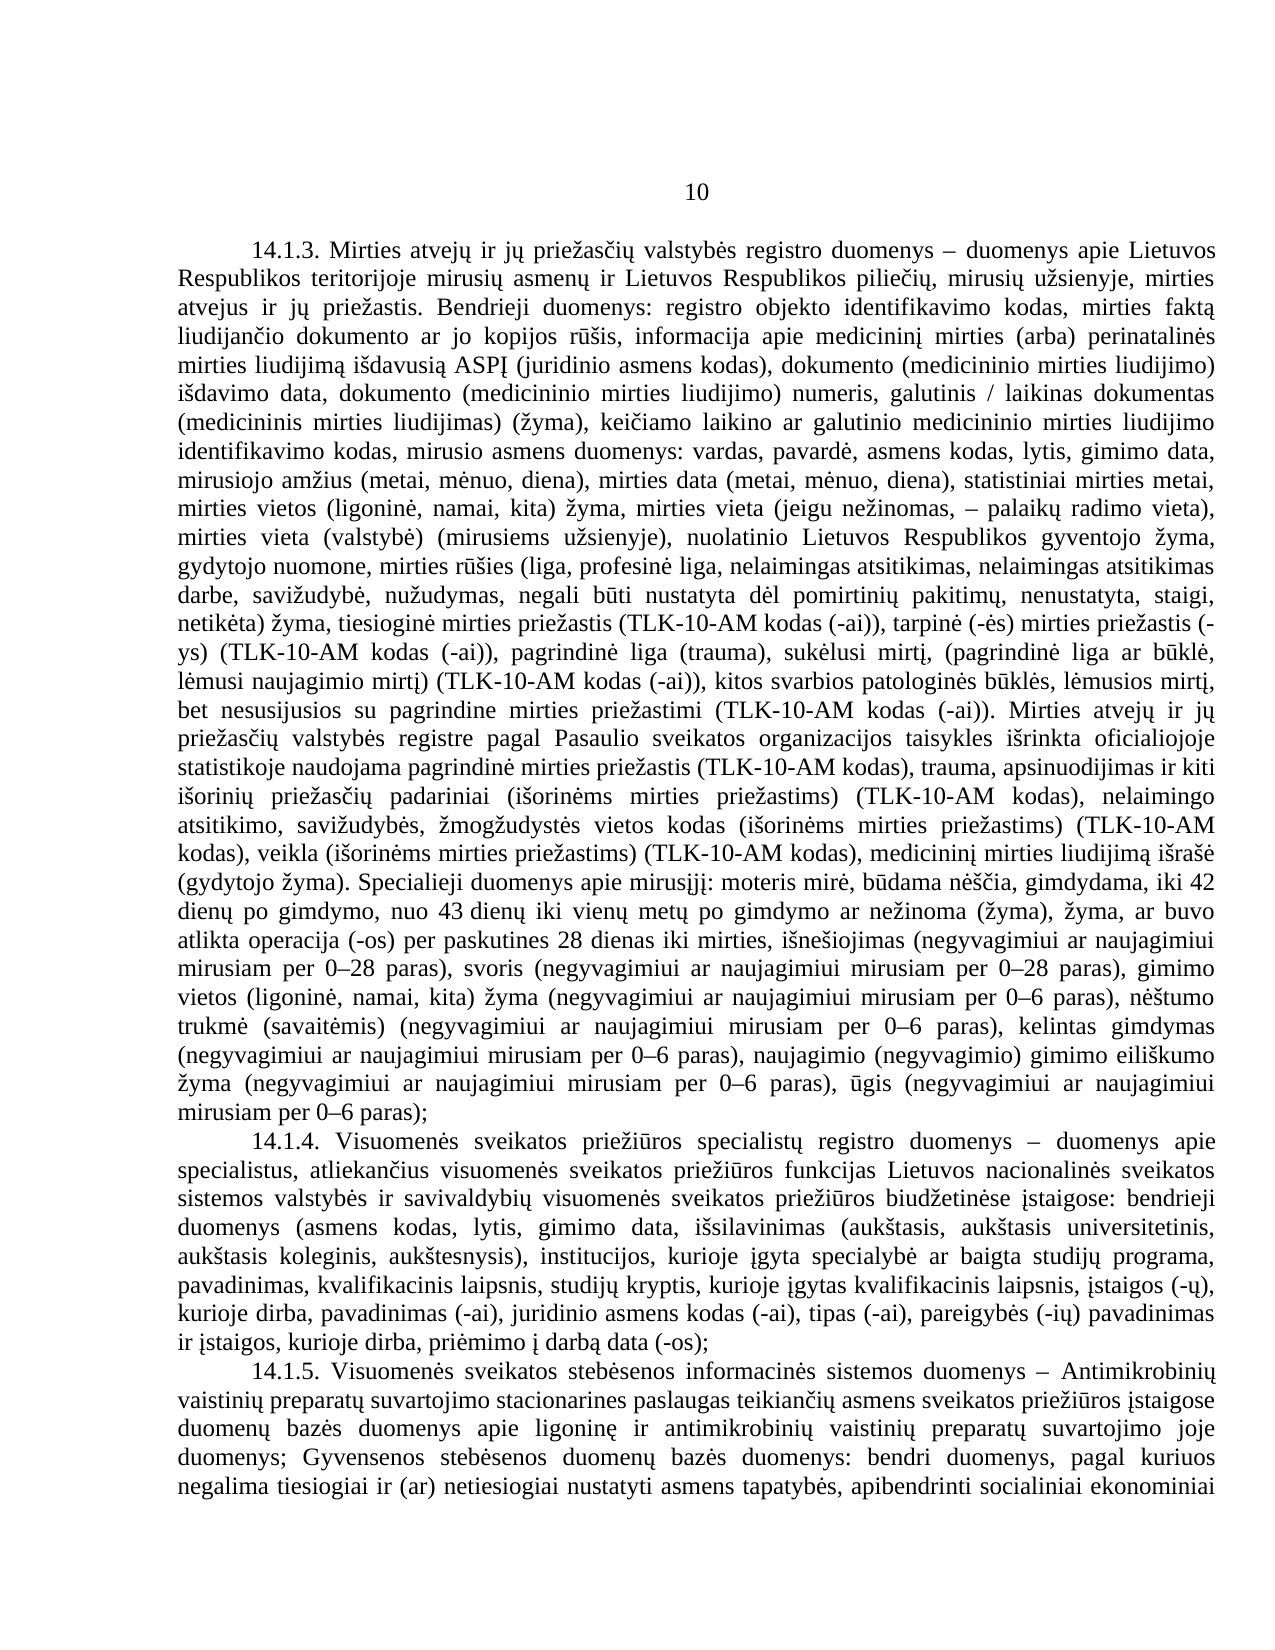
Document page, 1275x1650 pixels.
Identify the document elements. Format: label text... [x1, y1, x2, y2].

text 14.1.3. Mirties atvejų ir jų priežasčių valstybės registro duomenys – duomenys apie Lietuvos Respublikos teritorijoje mirusių asmenų ir Lietuvos Respublikos piliečių, mirusių užsienyje, mirties atvejus ir jų priežastis. Bendrieji duomenys: registro objekto identifikavimo kodas, mirties faktą liudijančio dokumento ar jo kopijos rūšis, informacija apie medicininį mirties (arba) perinatalinės mirties liudijimą išdavusią ASPĮ (juridinio asmens kodas), dokumento (medicininio mirties liudijimo) išdavimo data, dokumento (medicininio mirties liudijimo) numeris, galutinis / laikinas dokumentas (medicininis mirties liudijimas) (žyma), keičiamo laikino ar galutinio medicininio mirties liudijimo identifikavimo kodas, mirusio asmens duomenys: vardas, pavardė, asmens kodas, lytis, gimimo data, mirusiojo amžius (metai, mėnuo, diena), mirties data (metai, mėnuo, diena), statistiniai mirties metai, mirties vietos (ligoninė, namai, kita) žyma, mirties vieta (jeigu nežinomas, – palaikų radimo vieta), mirties vieta (valstybė) (mirusiems užsienyje), nuolatinio Lietuvos Respublikos gyventojo žyma, gydytojo nuomone, mirties rūšies (liga, profesinė liga, nelaimingas atsitikimas, nelaimingas atsitikimas darbe, savižudybė, nužudymas, negali būti nustatyta dėl pomirtinių pakitimų, nenustatyta, staigi, netikėta) žyma, tiesioginė mirties priežastis (TLK-10-AM kodas (-ai)), tarpinė (-ės) mirties priežastis (-ys) (TLK-10-AM kodas (‑ai)), pagrindinė liga (trauma), sukėlusi mirtį, (pagrindinė liga ar būklė, lėmusi naujagimio mirtį) (TLK‑10-AM kodas (-ai)), kitos svarbios patologinės būklės, lėmusios mirtį, bet nesusijusios su pagrindine mirties priežastimi (TLK-10-AM kodas (-ai)). Mirties atvejų ir jų priežasčių valstybės registre pagal Pasaulio sveikatos organizacijos taisykles išrinkta oficialiojoje statistikoje naudojama pagrindinė mirties priežastis (TLK-10-AM kodas), trauma, apsinuodijimas ir kiti išorinių priežasčių padariniai (išorinėms mirties priežastims) (TLK-10-AM kodas), nelaimingo atsitikimo, savižudybės, žmogžudystės vietos kodas (išorinėms mirties priežastims) (TLK-10-AM kodas), veikla (išorinėms mirties priežastims) (TLK-10-AM kodas), medicininį mirties liudijimą išrašė (gydytojo žyma). Specialieji duomenys apie mirusįjį: moteris mirė, būdama nėščia, gimdydama, iki 42 dienų po gimdymo, nuo 43 dienų iki vienų metų po gimdymo ar nežinoma (žyma), žyma, ar buvo atlikta operacija (-os) per paskutines 28 dienas iki mirties, išnešiojimas (negyvagimiui ar naujagimiui mirusiam per 0–28 paras), svoris (negyvagimiui ar naujagimiui mirusiam per 0–28 paras), gimimo vietos (ligoninė, namai, kita) žyma (negyvagimiui ar naujagimiui mirusiam per 0–6 paras), nėštumo trukmė (savaitėmis) (negyvagimiui ar naujagimiui mirusiam per 0–6 paras), kelintas gimdymas (negyvagimiui ar naujagimiui mirusiam per 0–6 paras), naujagimio (negyvagimio) gimimo eiliškumo žyma (negyvagimiui ar naujagimiui mirusiam per 0–6 paras), ūgis (negyvagimiui ar naujagimiui mirusiam per 0–6 paras); [177, 235, 1216, 1126]
text 14.1.5. Visuomenės sveikatos stebėsenos informacinės sistemos duomenys – Antimikrobinių vaistinių preparatų suvartojimo stacionarines paslaugas teikiančių asmens sveikatos priežiūros įstaigose duomenų bazės duomenys apie ligoninę ir antimikrobinių vaistinių preparatų suvartojimo joje duomenys; Gyvensenos stebėsenos duomenų bazės duomenys: bendri duomenys, pagal kuriuos negalima tiesiogiai ir (ar) netiesiogiai nustatyti asmens tapatybės, apibendrinti socialiniai ekonominiai [177, 1356, 1216, 1500]
text 14.1.4. Visuomenės sveikatos priežiūros specialistų registro duomenys – duomenys apie specialistus, atliekančius visuomenės sveikatos priežiūros funkcijas Lietuvos nacionalinės sveikatos sistemos valstybės ir savivaldybių visuomenės sveikatos priežiūros biudžetinėse įstaigose: bendrieji duomenys (asmens kodas, lytis, gimimo data, išsilavinimas (aukštasis, aukštasis universitetinis, aukštasis koleginis, aukštesnysis), institucijos, kurioje įgyta specialybė ar baigta studijų programa, pavadinimas, kvalifikacinis laipsnis, studijų kryptis, kurioje įgytas kvalifikacinis laipsnis, įstaigos (-ų), kurioje dirba, pavadinimas (-ai), juridinio asmens kodas (-ai), tipas (-ai), pareigybės (-ių) pavadinimas ir įstaigos, kurioje dirba, priėmimo į darbą data (-os); [177, 1126, 1216, 1356]
